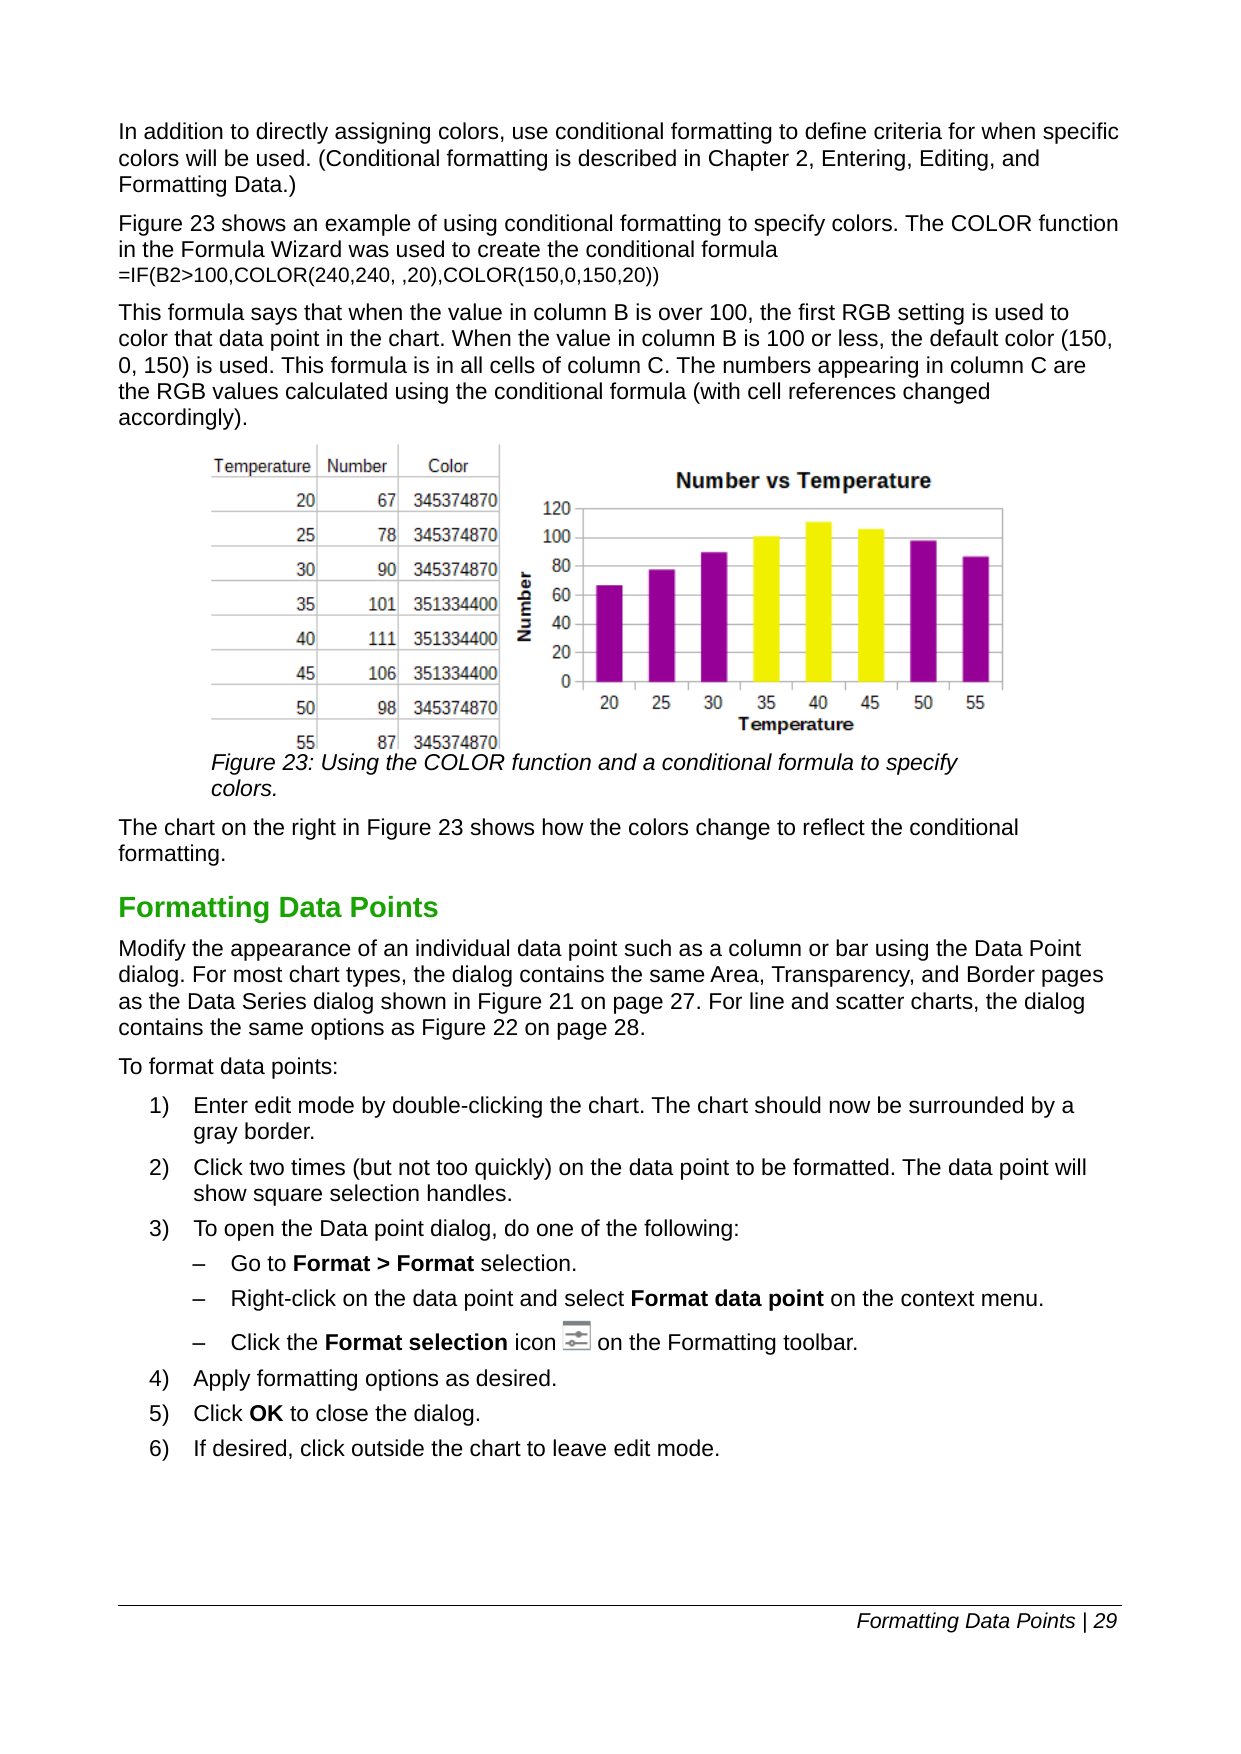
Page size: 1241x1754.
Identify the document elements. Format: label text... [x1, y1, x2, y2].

text To format data points: [118, 1053, 1122, 1079]
list Click OK to close the dialog. [169, 1400, 1122, 1426]
list Click two times (but not too quickly) on the data point to be formatted. The data point will show square selection handles. [169, 1153, 1122, 1206]
list Click the Format selection icon on the Formatting toolbar. [192, 1321, 1122, 1356]
list Go to Format > Format selection. [192, 1250, 1122, 1277]
text The chart on the right in Figure 23 shows how the colors change to reflect the conditional formatting. [118, 813, 1122, 866]
list Right-click on the data point and select Format data point on the context menu. [192, 1285, 1122, 1312]
list To open the Data point dialog, do one of the following: [169, 1215, 1122, 1241]
text This formula says that when the value in column B is over 100, the first RGB setting is used to color that data point in the chart. When the value in column B is 100 or less, the default color (150, 0, 150) is used. This formula is in all cells of column C. The numbers appearing in column C are the RGB values calculated using the conditional formula (with cell references changed accordingly). [118, 299, 1122, 431]
list Apply formatting options as desired. [169, 1364, 1122, 1391]
subtitle Formatting Data Points [118, 890, 1122, 923]
picture [562, 1320, 591, 1351]
text In addition to directly assigning colors, use conditional formatting to define criteria for when specific colors will be used. (Conditional formatting is described in Chapter 2, Entering, Editing, and Formatting Data.) [118, 118, 1122, 197]
list Enter edit mode by double-clicking the chart. The chart should now be surrounded by a gray border. [169, 1092, 1122, 1144]
picture [210, 443, 1030, 749]
text Figure 23 shows an example of using conditional formatting to specify colors. The COLOR function in the Formula Wizard was used to create the conditional formula =IF(B2>100,COLOR(240,240, ,20),COLOR(150,0,150,20)) [118, 210, 1122, 286]
list If desired, click outside the chart to leave edit mode. [169, 1435, 1122, 1461]
text Modify the appearance of an individual data point such as a column or bar using the Data Point dialog. For most chart types, the dialog contains the same Area, Transparency, and Border pages as the Data Series dialog shown in Figure 21 on page 27. For line and scatter charts, the dialog contains the same options as Figure 22 on page 28. [118, 935, 1122, 1041]
text Figure 23: Using the COLOR function and a conditional formula to specify colors. [211, 749, 1029, 801]
